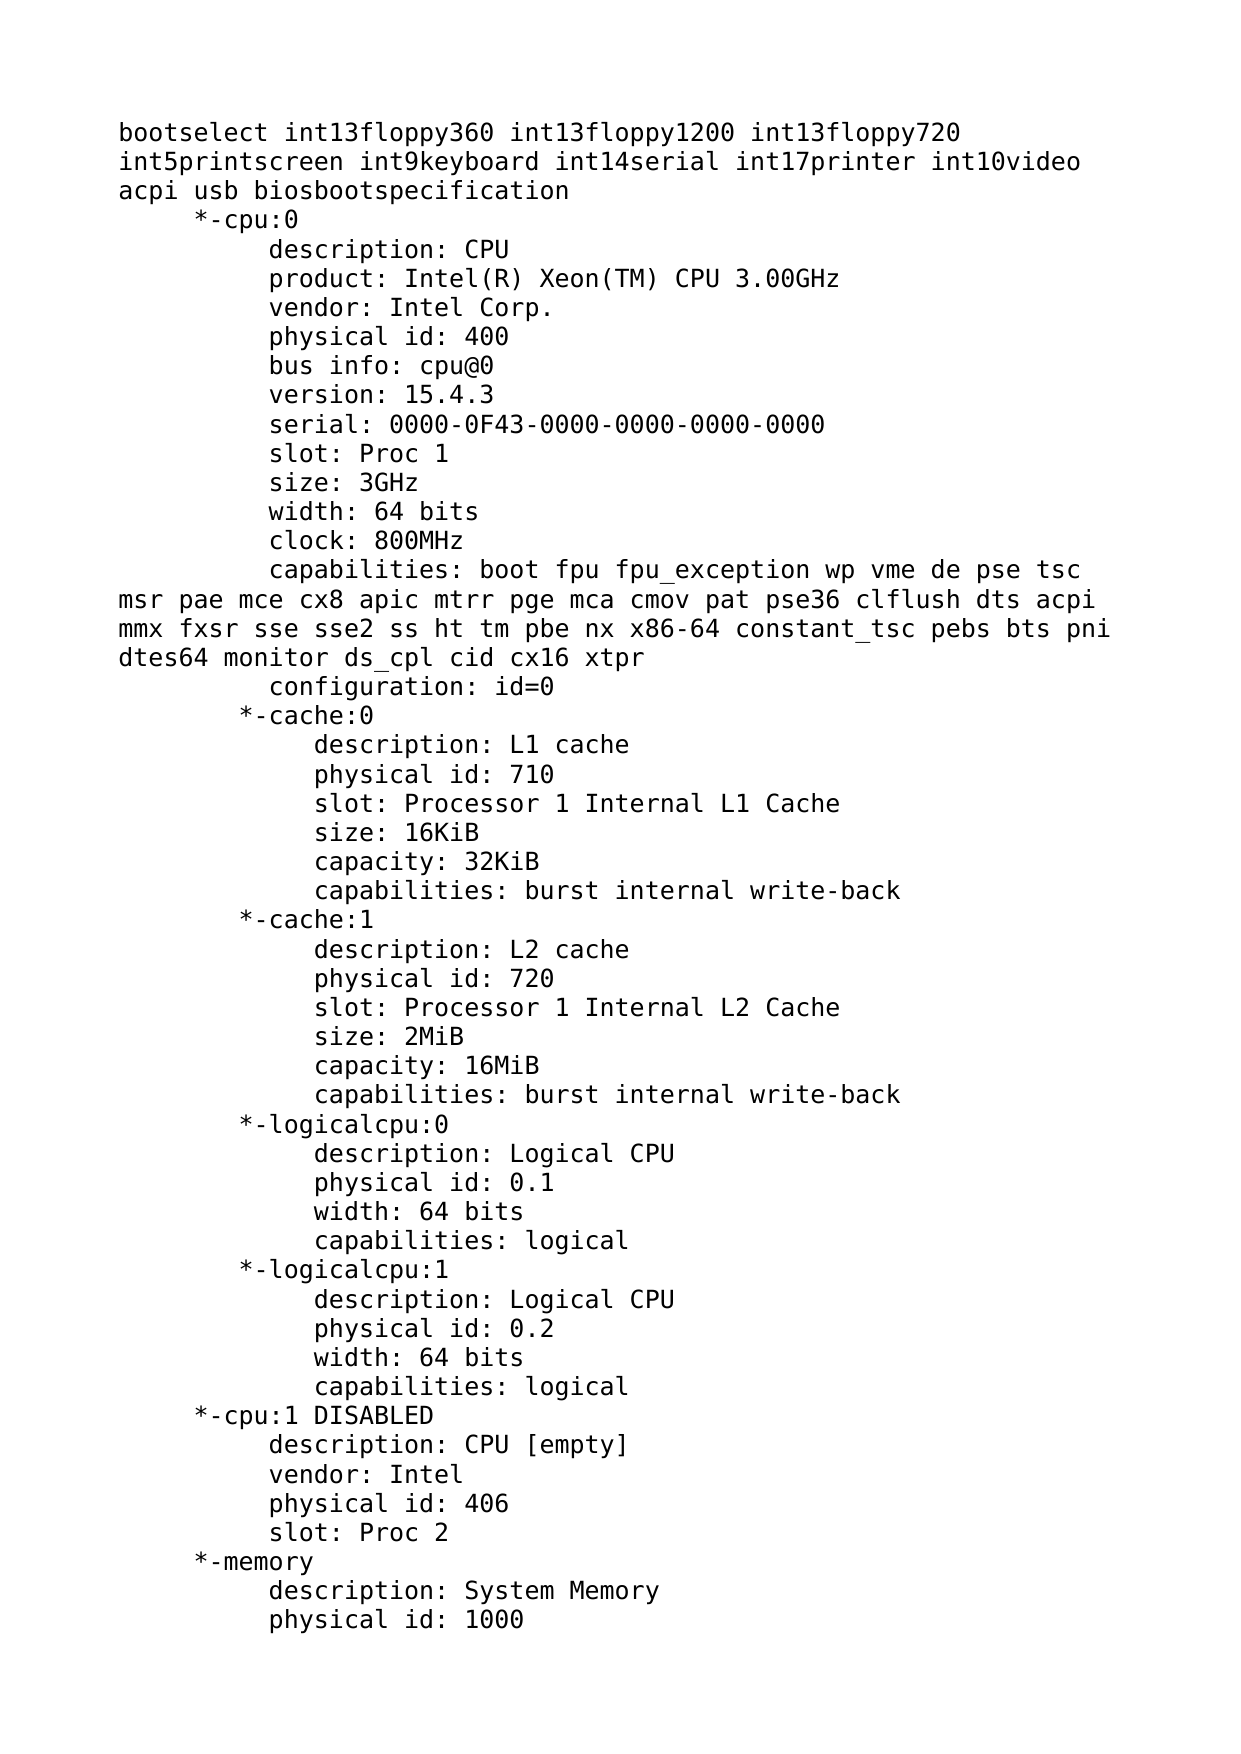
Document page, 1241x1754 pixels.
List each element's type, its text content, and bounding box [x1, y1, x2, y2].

text bootselect int13floppy360 int13floppy1200 int13floppy720 int5printscreen int9keyboard int14serial int17printer int10video acpi usb biosbootspecification *-cpu:0 description: CPU product: Intel(R) Xeon(TM) CPU 3.00GHz vendor: Intel Corp. physical id: 400 bus info: cpu@0 version: 15.4.3 serial: 0000-0F43-0000-0000-0000-0000 slot: Proc 1 size: 3GHz width: 64 bits clock: 800MHz capabilities: boot fpu fpu_exception wp vme de pse tsc msr pae mce cx8 apic mtrr pge mca cmov pat pse36 clflush dts acpi mmx fxsr sse sse2 ss ht tm pbe nx x86-64 constant_tsc pebs bts pni dtes64 monitor ds_cpl cid cx16 xtpr configuration: id=0 *-cache:0 description: L1 cache physical id: 710 slot: Processor 1 Internal L1 Cache size: 16KiB capacity: 32KiB capabilities: burst internal write-back *-cache:1 description: L2 cache physical id: 720 slot: Processor 1 Internal L2 Cache size: 2MiB capacity: 16MiB capabilities: burst internal write-back *-logicalcpu:0 description: Logical CPU physical id: 0.1 width: 64 bits capabilities: logical *-logicalcpu:1 description: Logical CPU physical id: 0.2 width: 64 bits capabilities: logical *-cpu:1 DISABLED description: CPU [empty] vendor: Intel physical id: 406 slot: Proc 2 *-memory description: System Memory physical id: 1000 [118, 118, 1122, 1635]
